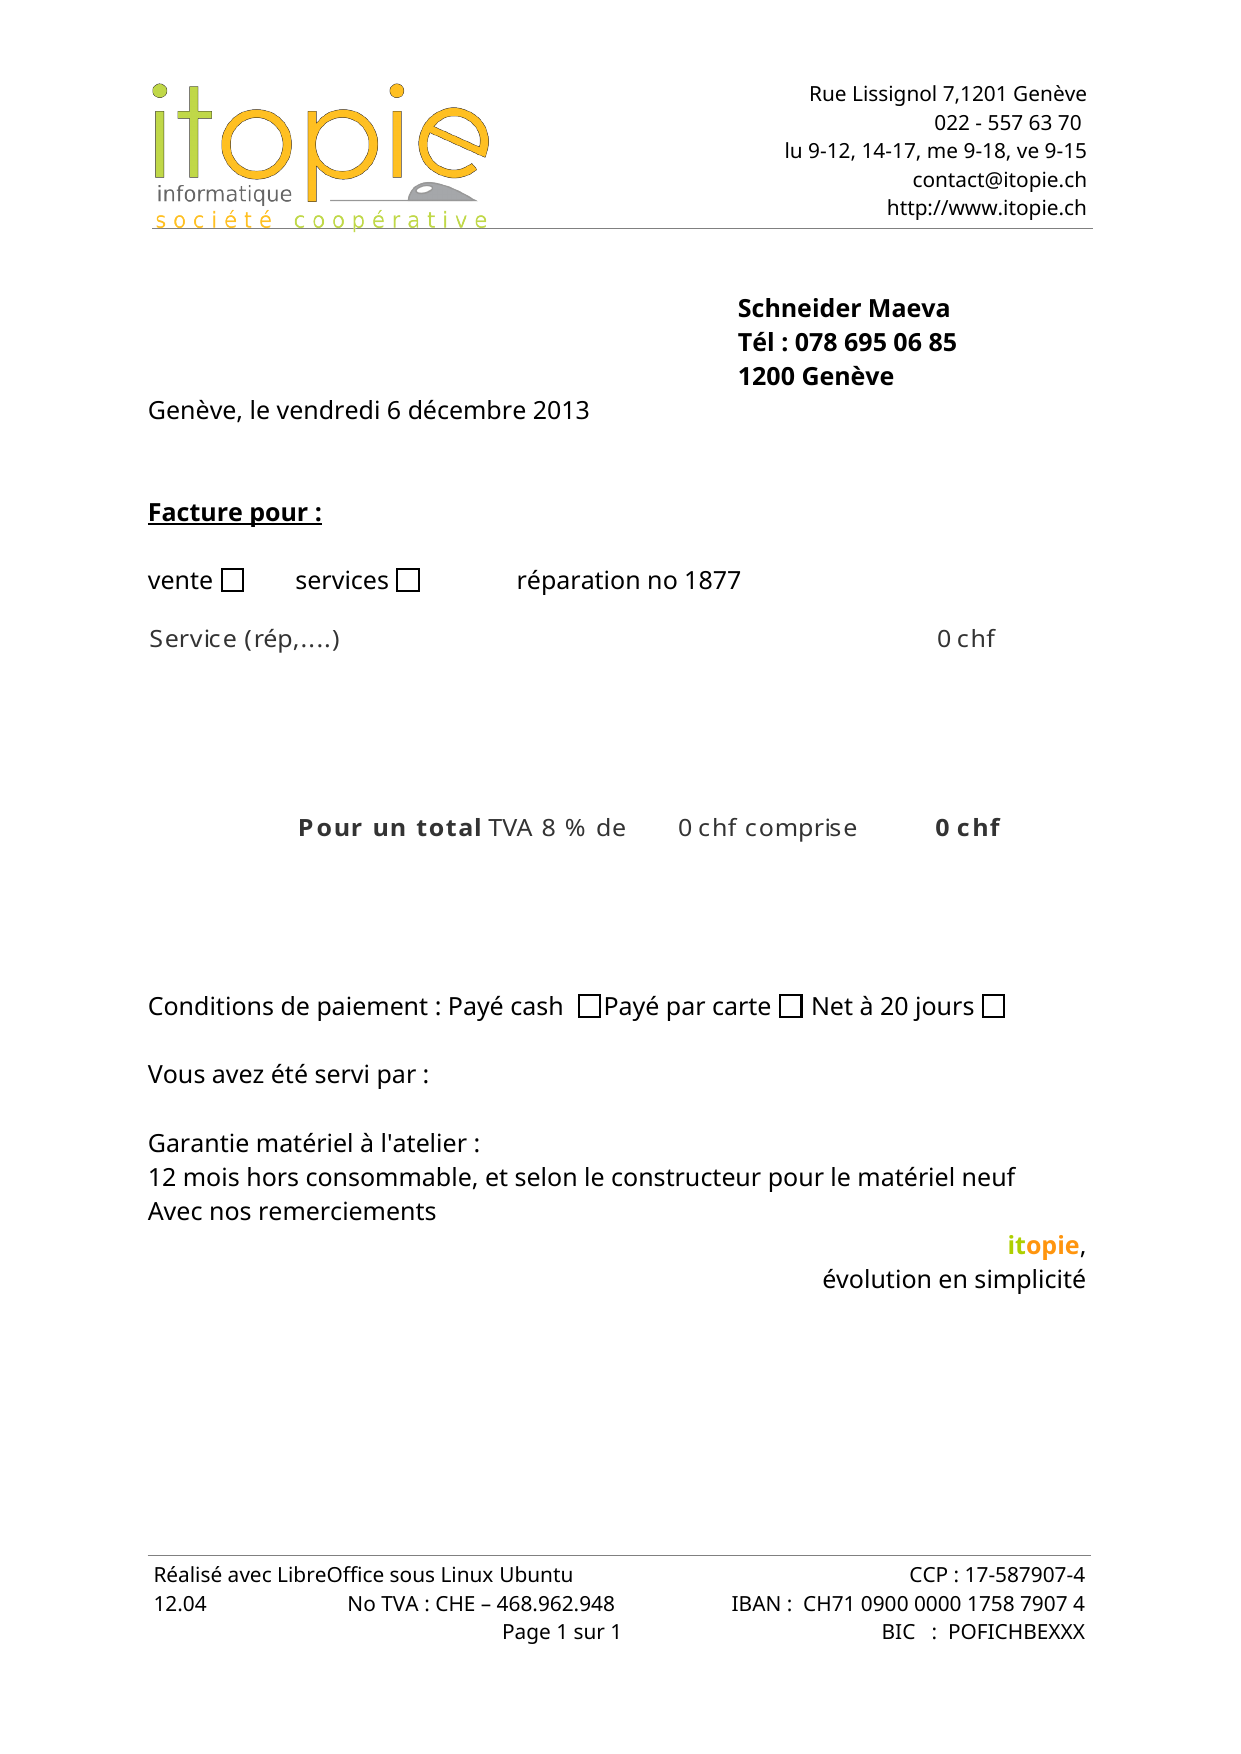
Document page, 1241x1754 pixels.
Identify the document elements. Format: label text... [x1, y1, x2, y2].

text 1200 Genève [148, 358, 1093, 392]
text Genève, le vendredi 6 décembre 2013 [148, 392, 1093, 427]
text Avec nos remerciements [148, 1193, 1093, 1227]
text Vous avez été servi par : [148, 1057, 1093, 1091]
text Facture pour : [148, 495, 1093, 529]
text Tél : 078 695 06 85 [148, 324, 1093, 358]
picture [138, 72, 500, 244]
text Schneider Maeva [148, 290, 1093, 324]
text itopie, [148, 1227, 1093, 1262]
text vente services réparation no 1877 [148, 563, 1093, 597]
text Garantie matériel à l'atelier : [148, 1125, 1093, 1159]
text 12 mois hors consommable, et selon le constructeur pour le matériel neuf [148, 1159, 1093, 1193]
text évolution en simplicité [148, 1262, 1093, 1296]
text Conditions de paiement : Payé cash Payé par carte Net à 20 jours [148, 989, 1093, 1023]
